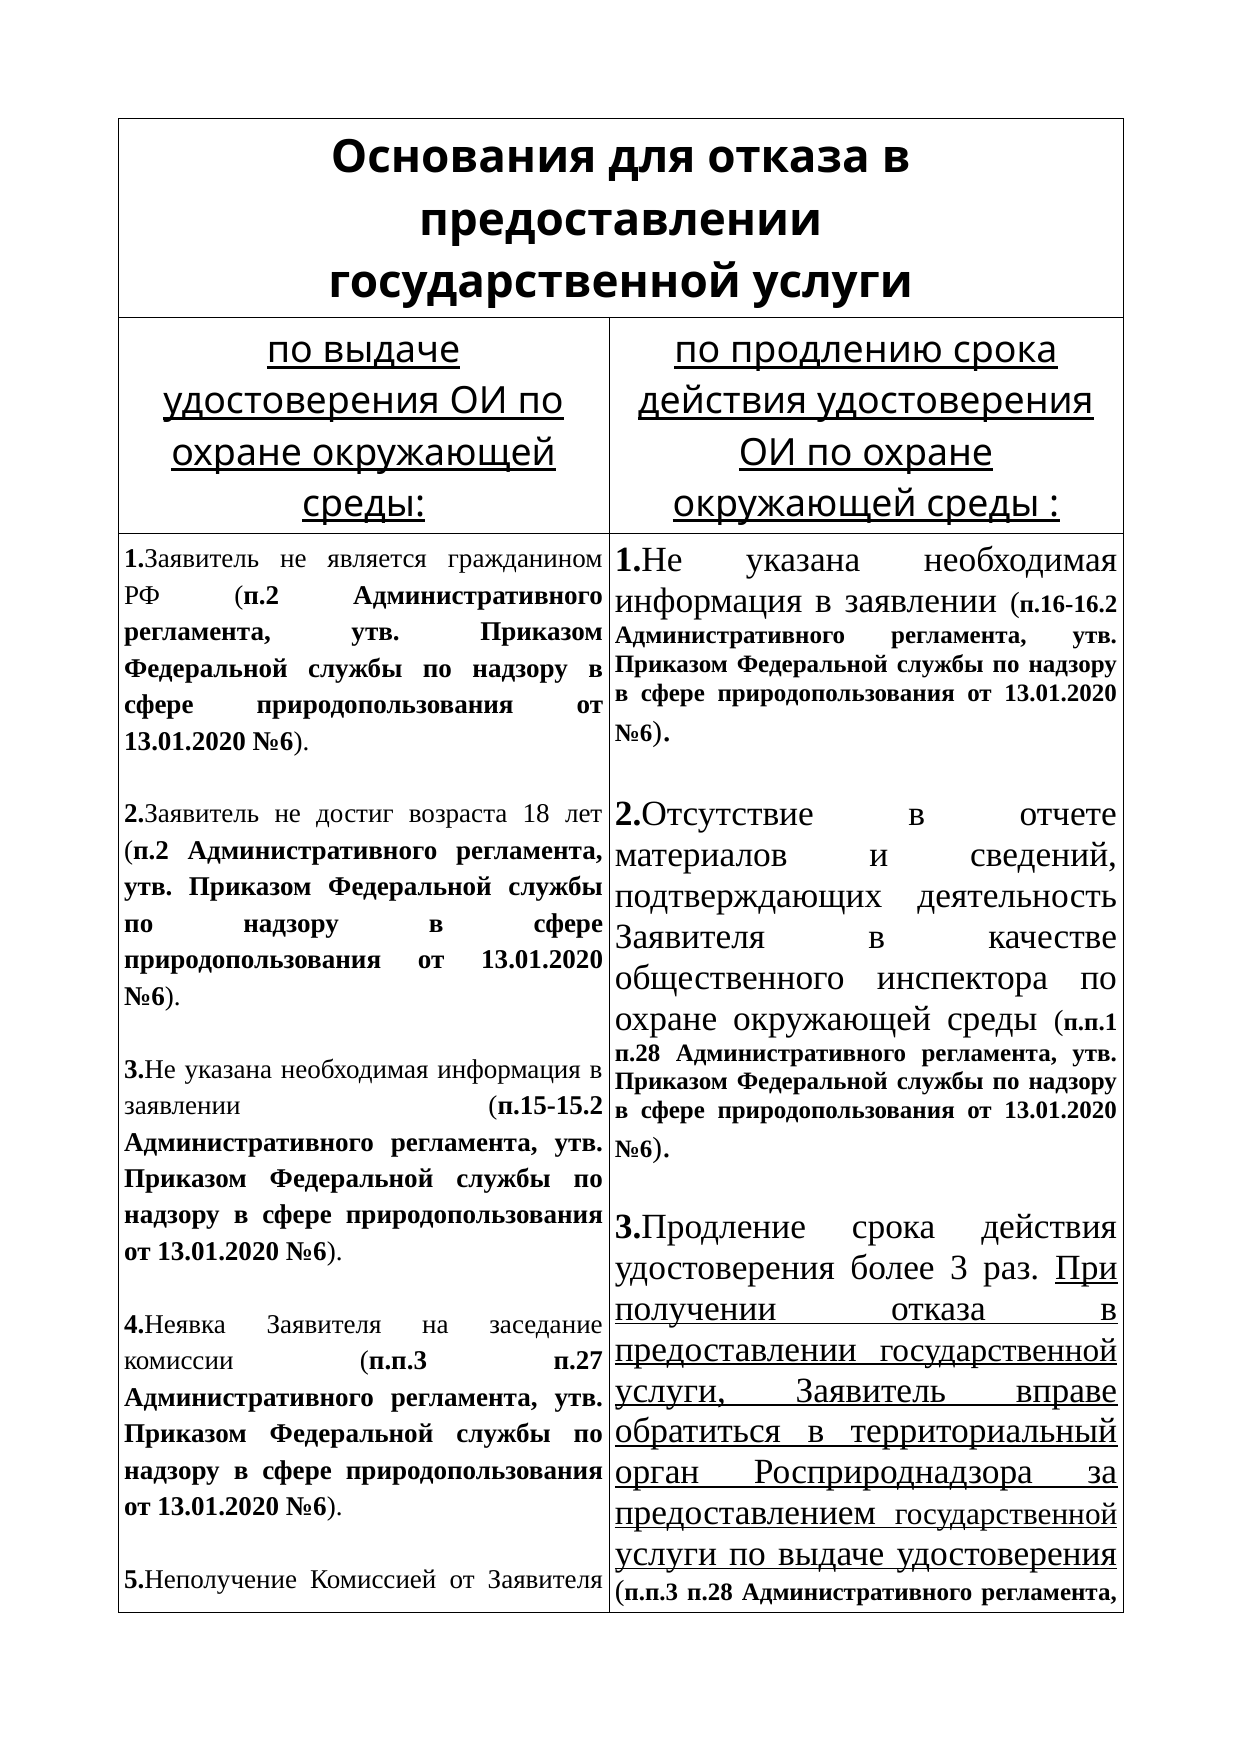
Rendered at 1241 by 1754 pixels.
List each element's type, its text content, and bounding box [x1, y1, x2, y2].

table_cell по выдаче удостоверения ОИ по охране окружающей среды: [119, 318, 609, 533]
table_cell по продлению срока действия удостоверения ОИ по охране окружающей среды : [610, 318, 1123, 533]
table_header Основания для отказа в предоставлении государственной услуги [119, 119, 1123, 317]
table_cell 1.Не указана необходимая информация в заявлении (п.16-16.2 Административного регламента, утв. Приказом Федеральной службы по надзору в сфере природопользования от 13.01.2020 №6). 2.Отсутствие в отчете материалов и сведений, подтверждающих деятельность Заявителя в качестве общественного инспектора по охране окружающей среды (п.п.1 п.28 Административного регламента, утв. Приказом Федеральной службы по надзору в сфере природопользования от 13.01.2020 №6). 3.Продление срока действия удостоверения более 3 раз. При получении отказа в предоставлении государственной услуги, Заявитель вправе обратиться в территориальный орган Росприроднадзора за предоставлением государственной услуги по выдаче удостоверения (п.п.3 п.28 Административного регламента, [610, 534, 1123, 1612]
table_cell 1.Заявитель не является гражданином РФ (п.2 Административного регламента, утв. Приказом Федеральной службы по надзору в сфере природопользования от 13.01.2020 №6). 2.Заявитель не достиг возраста 18 лет (п.2 Административного регламента, утв. Приказом Федеральной службы по надзору в сфере природопользования от 13.01.2020 №6). 3.Не указана необходимая информация в заявлении (п.15-15.2 Административного регламента, утв. Приказом Федеральной службы по надзору в сфере природопользования от 13.01.2020 №6). 4.Неявка Заявителя на заседание комиссии (п.п.3 п.27 Административного регламента, утв. Приказом Федеральной службы по надзору в сфере природопользования от 13.01.2020 №6). 5.Неполучение Комиссией от Заявителя [119, 534, 609, 1612]
